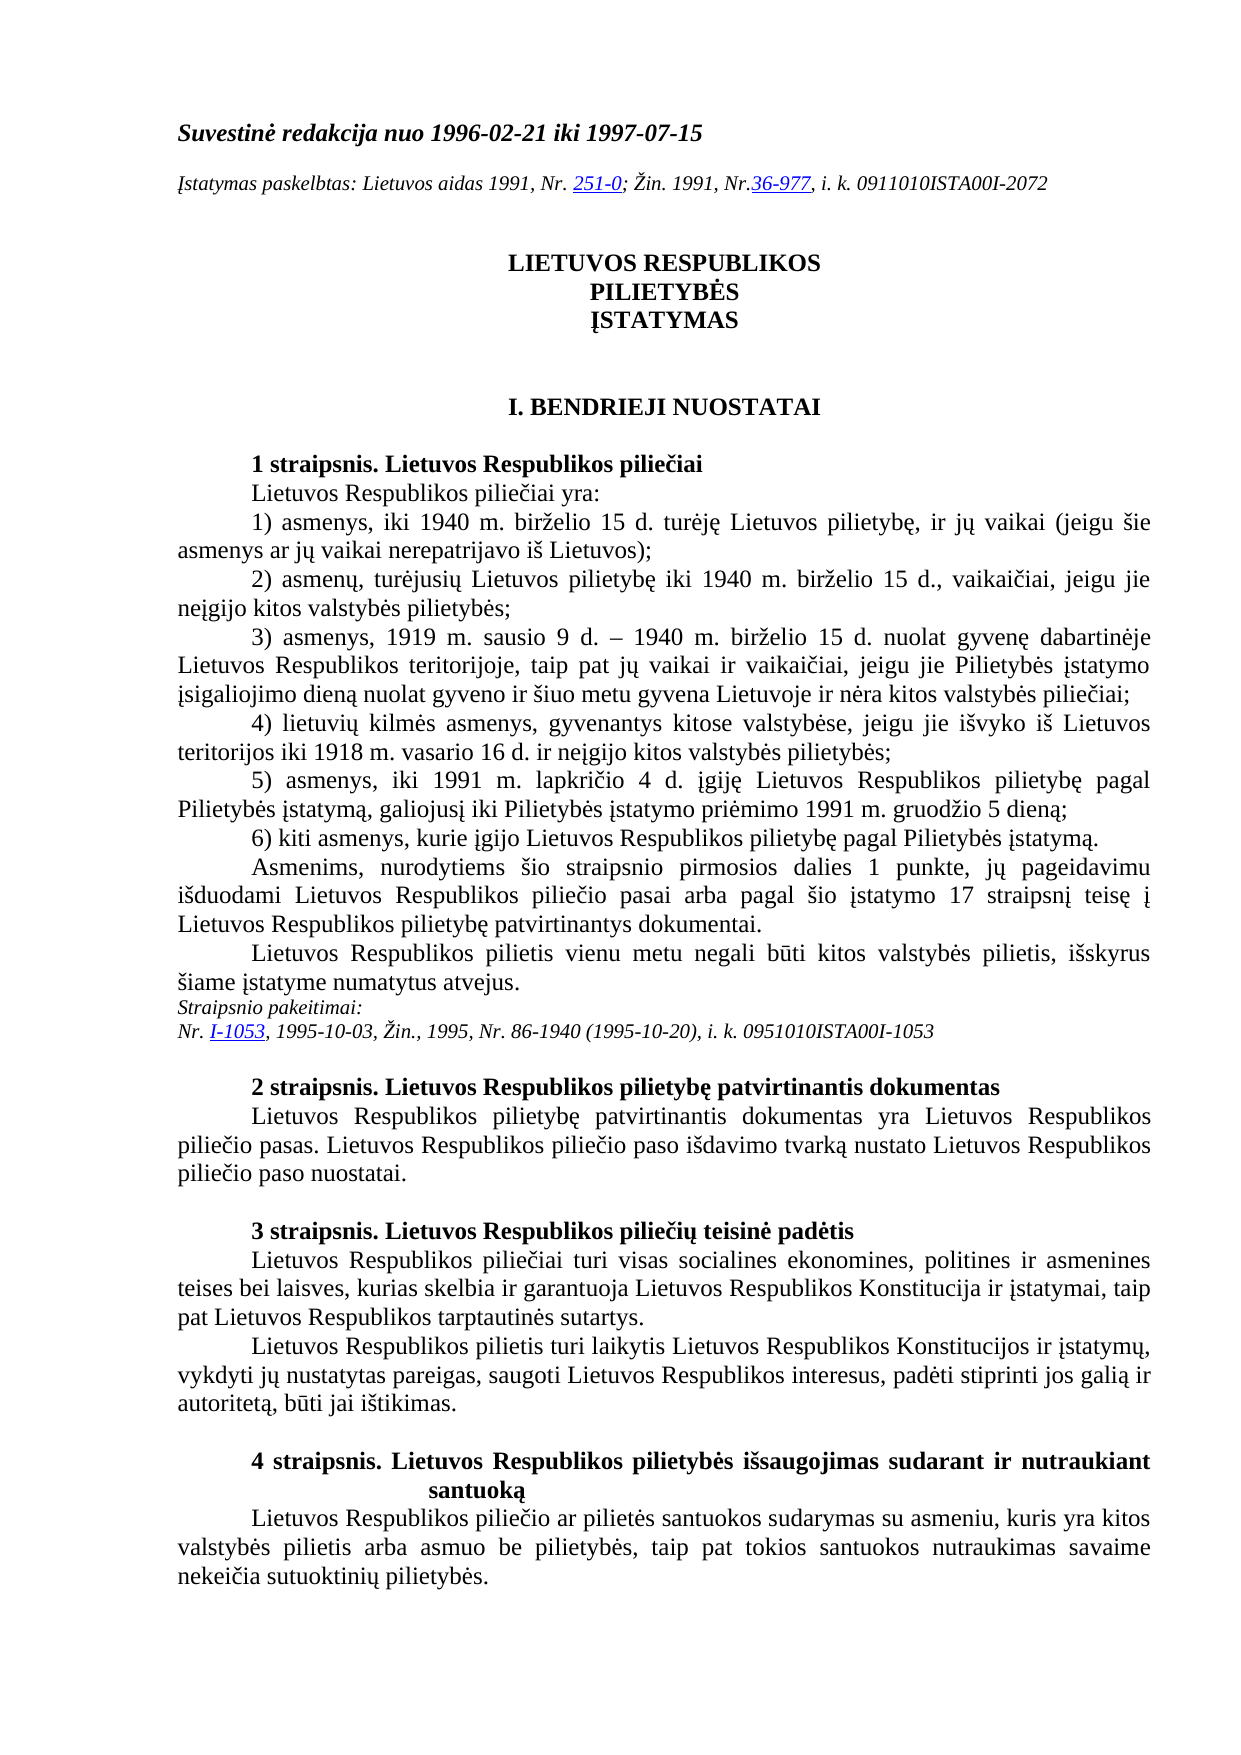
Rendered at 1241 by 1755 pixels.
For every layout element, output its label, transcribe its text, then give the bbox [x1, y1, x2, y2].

text Lietuvos Respublikos piliečiai yra: [177, 478, 1152, 507]
text 4) lietuvių kilmės asmenys, gyvenantys kitose valstybėse, jeigu jie išvyko iš Lietuvos teritorijos iki 1918 m. vasario 16 d. ir neįgijo kitos valstybės pilietybės; [177, 708, 1152, 765]
text 3) asmenys, 1919 m. sausio 9 d. – 1940 m. birželio 15 d. nuolat gyvenę dabartinėje Lietuvos Respublikos teritorijoje, taip pat jų vaikai ir vaikaičiai, jeigu jie Pilietybės įstatymo įsigaliojimo dieną nuolat gyveno ir šiuo metu gyvena Lietuvoje ir nėra kitos valstybės piliečiai; [177, 622, 1152, 708]
text Straipsnio pakeitimai: [177, 995, 1152, 1019]
text 3 straipsnis. Lietuvos Respublikos piliečių teisinė padėtis [177, 1216, 1152, 1245]
text Nr. I-1053, 1995-10-03, Žin., 1995, Nr. 86-1940 (1995-10-20), i. k. 0951010ISTA00I-1053 [177, 1019, 1152, 1043]
text Asmenims, nurodytiems šio straipsnio pirmosios dalies 1 punkte, jų pageidavimu išduodami Lietuvos Respublikos piliečio pasai arba pagal šio įstatymo 17 straipsnį teisę į Lietuvos Respublikos pilietybę patvirtinantys dokumentai. [177, 852, 1152, 938]
text Suvestinė redakcija nuo 1996-02-21 iki 1997-07-15 [177, 118, 1152, 147]
text Įstatymas paskelbtas: Lietuvos aidas 1991, Nr. 251-0; Žin. 1991, Nr.36-977, i. k. 0911010ISTA00I-2072 [177, 171, 1152, 195]
text 4 straipsnis. Lietuvos Respublikos pilietybės išsaugojimas sudarant ir nutraukiant santuoką [251, 1446, 1152, 1503]
text 6) kiti asmenys, kurie įgijo Lietuvos Respublikos pilietybę pagal Pilietybės įstatymą. [177, 823, 1152, 852]
text ĮSTATYMAS [177, 305, 1152, 334]
text 2) asmenų, turėjusių Lietuvos pilietybę iki 1940 m. birželio 15 d., vaikaičiai, jeigu jie neįgijo kitos valstybės pilietybės; [177, 564, 1152, 622]
text 1 straipsnis. Lietuvos Respublikos piliečiai [177, 449, 1152, 478]
text I. BENDRIEJI NUOSTATAI [177, 392, 1152, 420]
text Lietuvos Respublikos pilietybę patvirtinantis dokumentas yra Lietuvos Respublikos piliečio pasas. Lietuvos Respublikos piliečio paso išdavimo tvarką nustato Lietuvos Respublikos piliečio paso nuostatai. [177, 1101, 1152, 1187]
text 5) asmenys, iki 1991 m. lapkričio 4 d. įgiję Lietuvos Respublikos pilietybę pagal Pilietybės įstatymą, galiojusį iki Pilietybės įstatymo priėmimo 1991 m. gruodžio 5 dieną; [177, 765, 1152, 823]
text 2 straipsnis. Lietuvos Respublikos pilietybę patvirtinantis dokumentas [177, 1072, 1152, 1101]
text Lietuvos Respublikos pilietis vienu metu negali būti kitos valstybės pilietis, išskyrus šiame įstatyme numatytus atvejus. [177, 938, 1152, 995]
text 1) asmenys, iki 1940 m. birželio 15 d. turėję Lietuvos pilietybę, ir jų vaikai (jeigu šie asmenys ar jų vaikai nerepatrijavo iš Lietuvos); [177, 507, 1152, 564]
text Lietuvos Respublikos piliečiai turi visas socialines ekonomines, politines ir asmenines teises bei laisves, kurias skelbia ir garantuoja Lietuvos Respublikos Konstitucija ir įstatymai, taip pat Lietuvos Respublikos tarptautinės sutartys. [177, 1245, 1152, 1331]
text Lietuvos Respublikos piliečio ar pilietės santuokos sudarymas su asmeniu, kuris yra kitos valstybės pilietis arba asmuo be pilietybės, taip pat tokios santuokos nutraukimas savaime nekeičia sutuoktinių pilietybės. [177, 1503, 1152, 1590]
text PILIETYBĖS [177, 277, 1152, 305]
text Lietuvos Respublikos pilietis turi laikytis Lietuvos Respublikos Konstitucijos ir įstatymų, vykdyti jų nustatytas pareigas, saugoti Lietuvos Respublikos interesus, padėti stiprinti jos galią ir autoritetą, būti jai ištikimas. [177, 1331, 1152, 1417]
text LIETUVOS RESPUBLIKOS [177, 248, 1152, 277]
